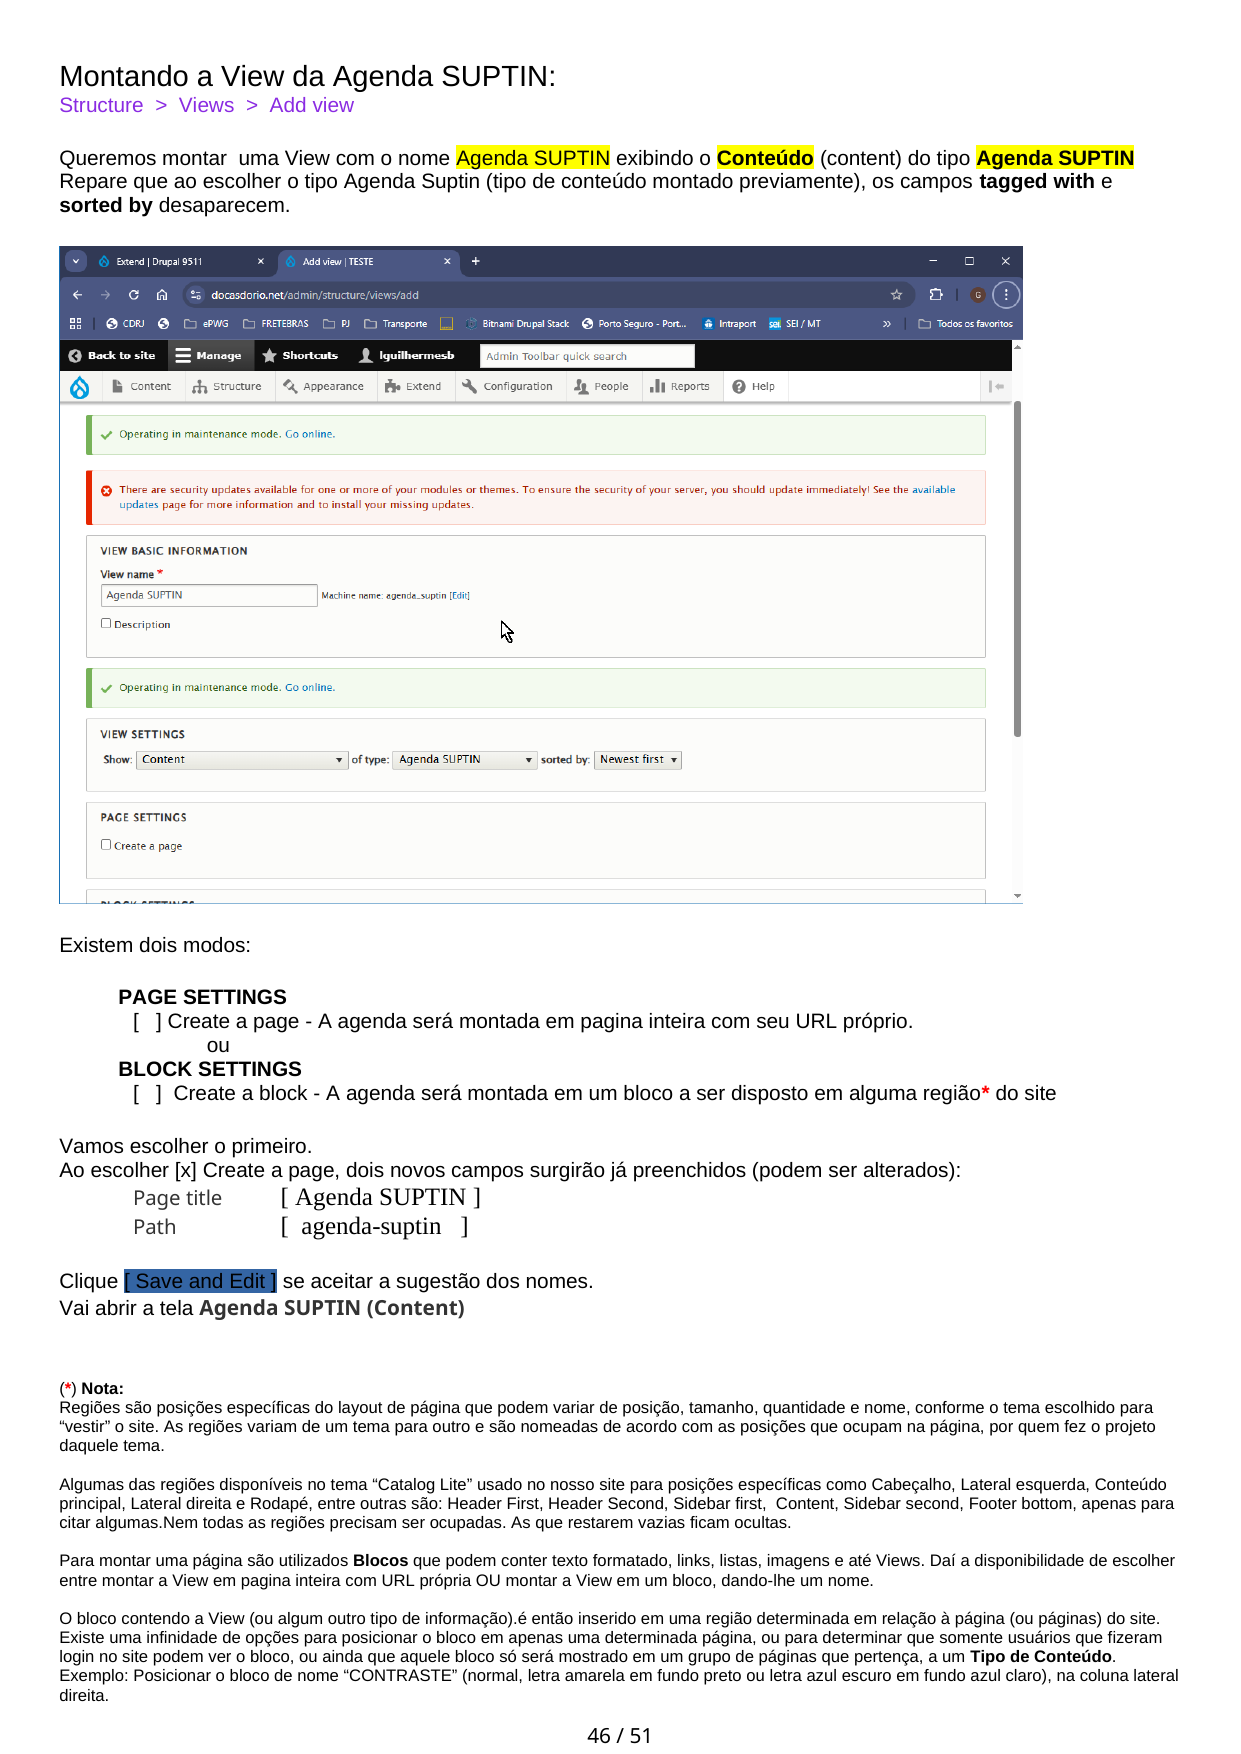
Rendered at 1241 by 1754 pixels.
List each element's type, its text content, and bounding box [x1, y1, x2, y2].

text Queremos montar uma View com o nome Agenda SUPTIN exibindo o Conteúdo (content) do tipo Agenda SUPTIN [59, 145, 1181, 169]
text Algumas das regiões disponíveis no tema “Catalog Lite” usado no nosso site para posições específicas como Cabeçalho, Lateral esquerda, Conteúdo principal, Lateral direita e Rodapé, entre outras são: Header First, Header Second, Sidebar first, Content, Sidebar second, Footer bottom, apenas para citar algumas.Nem todas as regiões precisam ser ocupadas. As que restarem vazias ficam ocultas. [59, 1474, 1181, 1532]
text ou [118, 1033, 1181, 1057]
text BLOCK SETTINGS [118, 1057, 1181, 1081]
text PAGE SETTINGS [118, 985, 1181, 1009]
text Para montar uma página são utilizados Blocos que podem conter texto formatado, links, listas, imagens e até Views. Daí a disponibilidade de escolher entre montar a View em pagina inteira com URL própria OU montar a View em um bloco, dando-lhe um nome. [59, 1551, 1181, 1589]
text O bloco contendo a View (ou algum outro tipo de informação).é então inserido em uma região determinada em relação à página (ou páginas) do site. [59, 1609, 1181, 1628]
text [ ] Create a page - A agenda será montada em pagina inteira com seu URL próprio. [118, 1009, 1181, 1033]
text Clique [ Save and Edit ] se aceitar a sugestão dos nomes. [59, 1269, 1181, 1293]
text Existe uma infinidade de opções para posicionar o bloco em apenas uma determinada página, ou para determinar que somente usuários que fizeram login no site podem ver o bloco, ou ainda que aquele bloco só será mostrado em um grupo de páginas que pertença, a um Tipo de Conteúdo. [59, 1628, 1181, 1666]
text Existem dois modos: [59, 932, 1181, 956]
text Vamos escolher o primeiro. [59, 1134, 1181, 1158]
text Path [ agenda-suptin ] [133, 1211, 1181, 1240]
text Structure > Views > Add view [59, 93, 1181, 117]
picture [59, 246, 1023, 904]
text Exemplo: Posicionar o bloco de nome “CONTRASTE” (normal, letra amarela em fundo preto ou letra azul escuro em fundo azul claro), na coluna lateral direita. [59, 1666, 1181, 1704]
text Vai abrir a tela Agenda SUPTIN (Content) [59, 1293, 1181, 1321]
text [ ] Create a block - A agenda será montada em um bloco a ser disposto em alguma região* do site [118, 1081, 1181, 1105]
text Regiões são posições específicas do layout de página que podem variar de posição, tamanho, quantidade e nome, conforme o tema escolhido para “vestir” o site. As regiões variam de um tema para outro e são nomeadas de acordo com as posições que ocupam na página, por quem fez o projeto daquele tema. [59, 1398, 1181, 1455]
text Ao escolher [x] Create a page, dois novos campos surgirão já preenchidos (podem ser alterados): [59, 1158, 1181, 1182]
text Page title [ Agenda SUPTIN ] [133, 1182, 1181, 1211]
text Repare que ao escolher o tipo Agenda Suptin (tipo de conteúdo montado previamente), os campos tagged with e sorted by desaparecem. [59, 169, 1181, 217]
text (*) Nota: [59, 1379, 1181, 1398]
text Montando a View da Agenda SUPTIN: [59, 59, 1181, 93]
